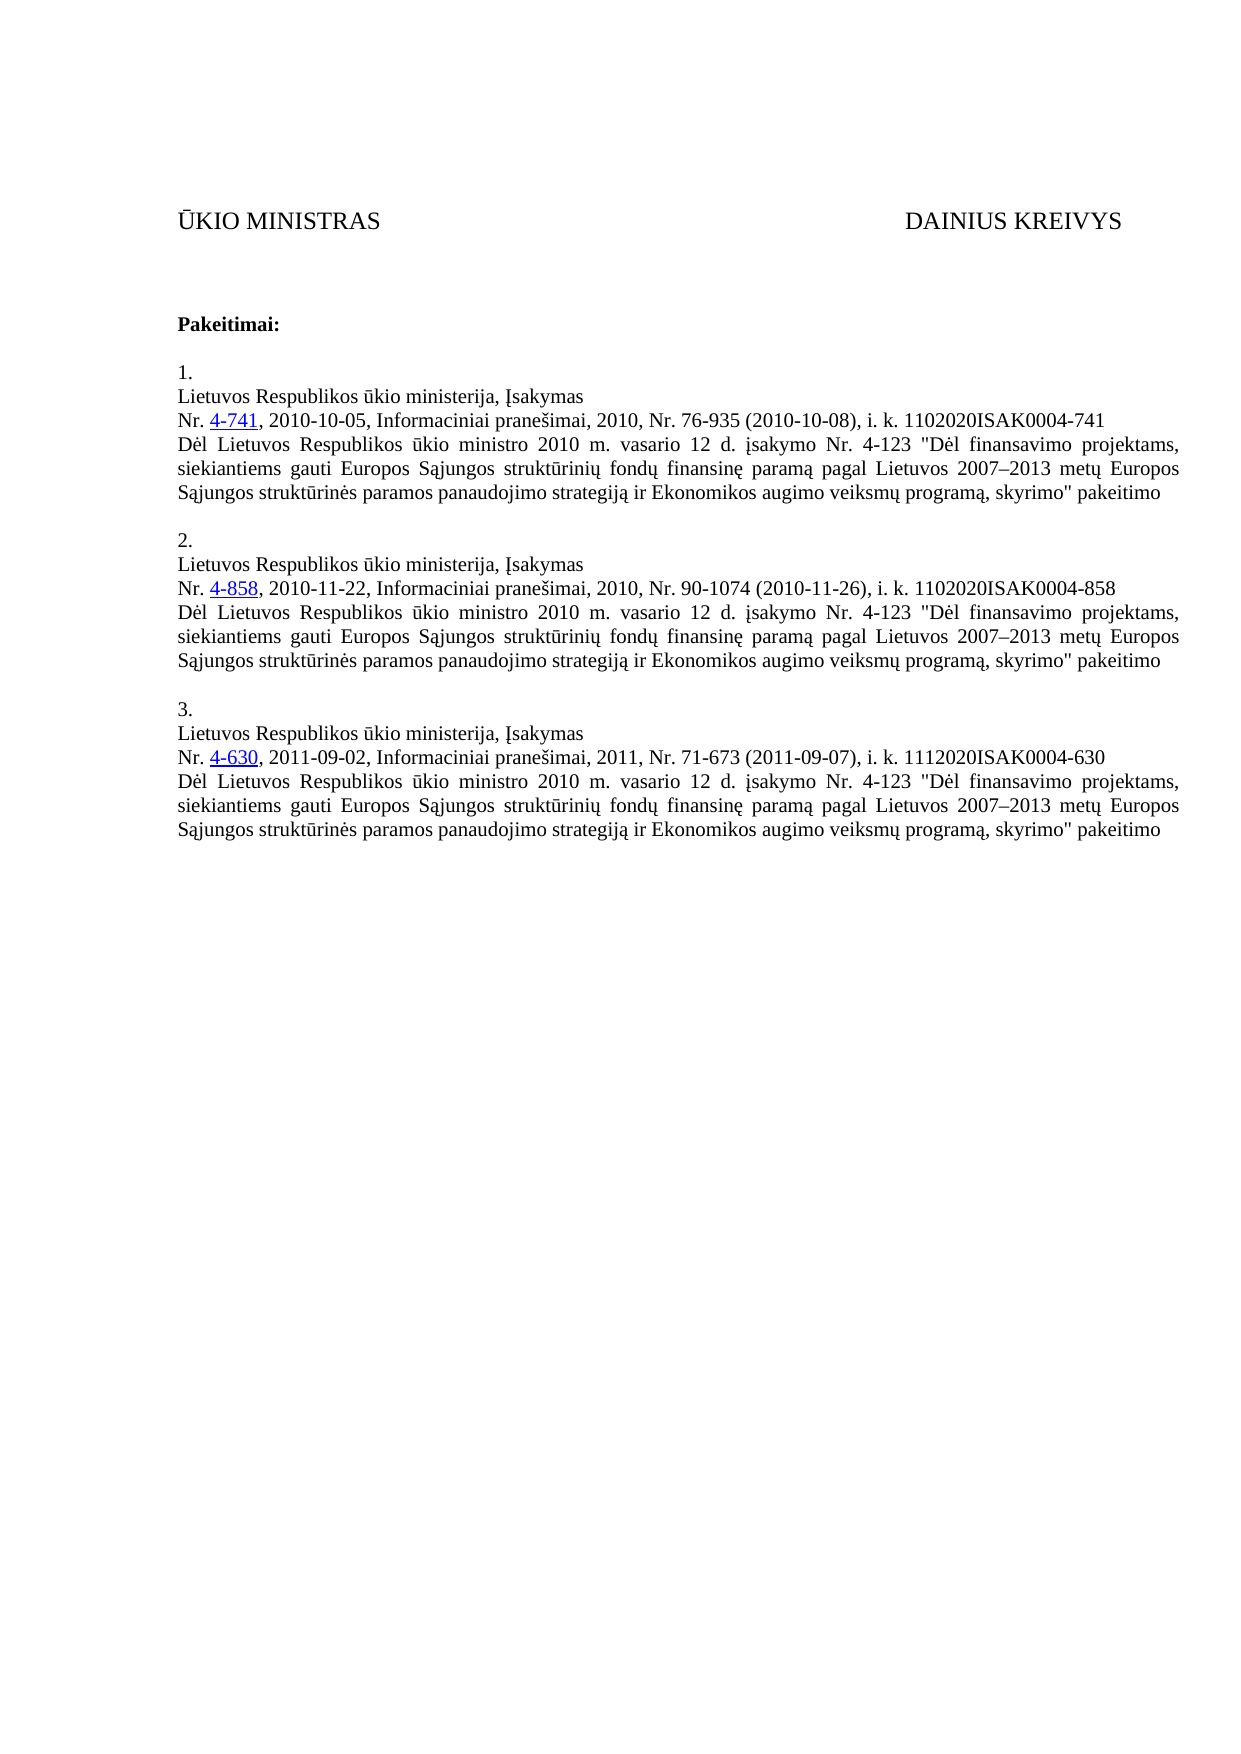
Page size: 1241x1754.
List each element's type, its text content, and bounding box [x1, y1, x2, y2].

text Dėl Lietuvos Respublikos ūkio ministro 2010 m. vasario 12 d. įsakymo Nr. 4-123 "Dėl finansavimo projektams, siekiantiems gauti Europos Sąjungos struktūrinių fondų finansinę paramą pagal Lietuvos 2007–2013 metų Europos Sąjungos struktūrinės paramos panaudojimo strategiją ir Ekonomikos augimo veiksmų programą, skyrimo" pakeitimo [177, 432, 1181, 504]
text Pakeitimai: [177, 312, 1181, 336]
text Nr. 4-630, 2011-09-02, Informaciniai pranešimai, 2011, Nr. 71-673 (2011-09-07), i. k. 1112020ISAK0004-630 [177, 745, 1181, 769]
text Lietuvos Respublikos ūkio ministerija, Įsakymas [177, 721, 1181, 745]
text Nr. 4-741, 2010-10-05, Informaciniai pranešimai, 2010, Nr. 76-935 (2010-10-08), i. k. 1102020ISAK0004-741 [177, 408, 1181, 432]
text 1. [177, 360, 1181, 384]
text Ūkio ministras Dainius Kreivys [177, 206, 1181, 235]
text Dėl Lietuvos Respublikos ūkio ministro 2010 m. vasario 12 d. įsakymo Nr. 4-123 "Dėl finansavimo projektams, siekiantiems gauti Europos Sąjungos struktūrinių fondų finansinę paramą pagal Lietuvos 2007–2013 metų Europos Sąjungos struktūrinės paramos panaudojimo strategiją ir Ekonomikos augimo veiksmų programą, skyrimo" pakeitimo [177, 600, 1181, 672]
text Nr. 4-858, 2010-11-22, Informaciniai pranešimai, 2010, Nr. 90-1074 (2010-11-26), i. k. 1102020ISAK0004-858 [177, 576, 1181, 600]
text Dėl Lietuvos Respublikos ūkio ministro 2010 m. vasario 12 d. įsakymo Nr. 4-123 "Dėl finansavimo projektams, siekiantiems gauti Europos Sąjungos struktūrinių fondų finansinę paramą pagal Lietuvos 2007–2013 metų Europos Sąjungos struktūrinės paramos panaudojimo strategiją ir Ekonomikos augimo veiksmų programą, skyrimo" pakeitimo [177, 769, 1181, 841]
text Lietuvos Respublikos ūkio ministerija, Įsakymas [177, 384, 1181, 408]
text Lietuvos Respublikos ūkio ministerija, Įsakymas [177, 552, 1181, 576]
text 3. [177, 697, 1181, 721]
text 2. [177, 528, 1181, 552]
